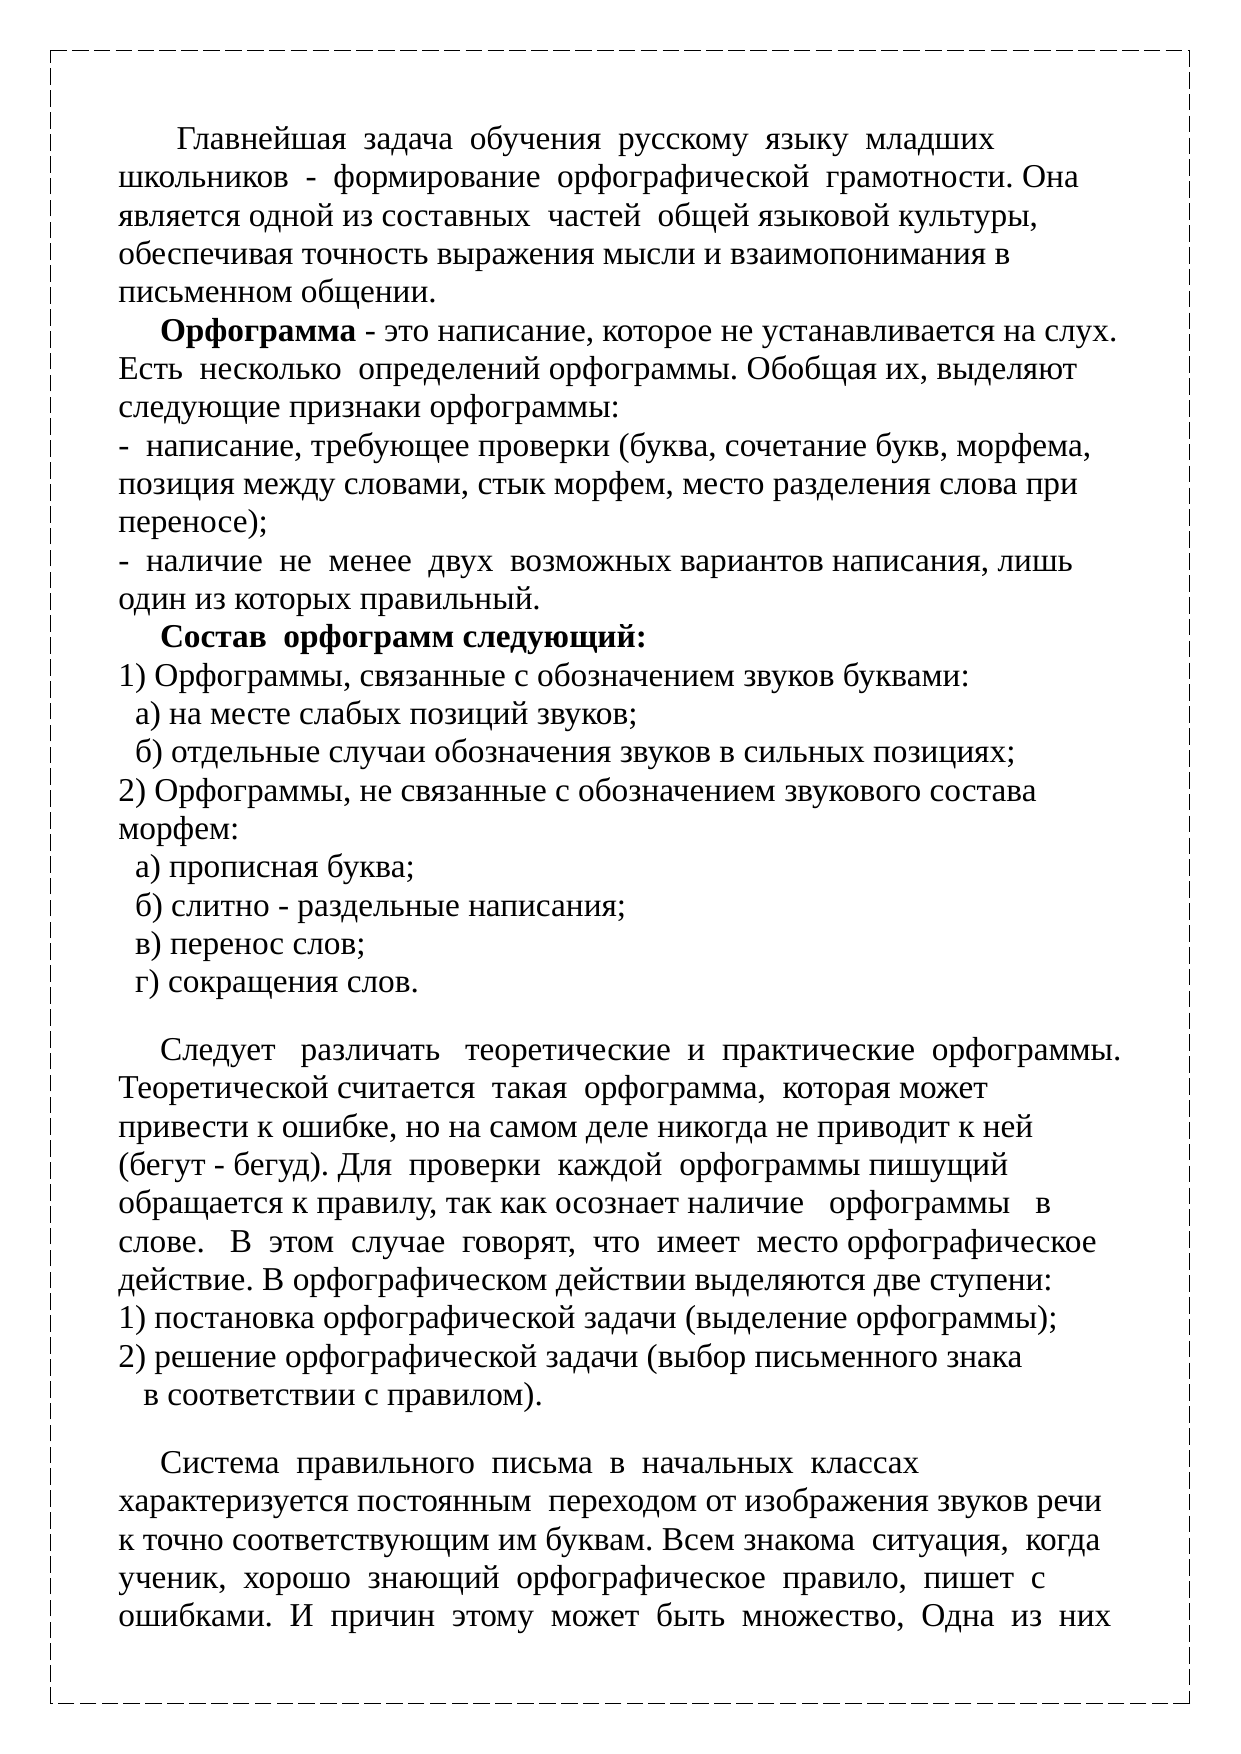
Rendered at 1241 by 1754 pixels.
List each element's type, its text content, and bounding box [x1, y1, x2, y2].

text г) сокращения слов. [118, 961, 1122, 1000]
text в) перенос слов; [118, 923, 1122, 961]
text Орфограмма - это написание, которое не устанавливается на слух. [118, 310, 1122, 348]
text Система правильного письма в начальных классах характеризуется постоянным переходом от изображения звуков речи к точно соответствующим им буквам. Всем знакома ситуация, когда ученик, хорошо знающий орфографическое правило, пишет с ошибками. И причин этому может быть множество, Одна из них [118, 1442, 1122, 1634]
text 1) Орфограммы, связанные с обозначением звуков буквами: [118, 655, 1122, 693]
text Следует различать теоретические и практические орфограммы. Теоретической считается такая орфограмма, которая может привести к ошибке, но на самом деле никогда не приводит к ней (бегут - бегуд). Для проверки каждой орфограммы пишущий обращается к правилу, так как осознает наличие орфограммы в слове. В этом случае говорят, что имеет место орфографическое действие. В орфографическом действии выделяются две ступени: [118, 1029, 1122, 1298]
text а) на месте слабых позиций звуков; [118, 693, 1122, 731]
text - написание, требующее проверки (буква, сочетание букв, морфема, позиция между словами, стык морфем, место разделения слова при переносе); [118, 425, 1122, 540]
text б) слитно - раздельные написания; [118, 885, 1122, 923]
text 1) постановка орфографической задачи (выделение орфограммы); [118, 1298, 1122, 1336]
text Состав орфограмм следующий: [118, 616, 1122, 655]
text 2) Орфограммы, не связанные с обозначением звукового состава морфем: [118, 770, 1122, 846]
text - наличие не менее двух возможных вариантов написания, лишь один из которых правильный. [118, 540, 1122, 616]
text Есть несколько определений орфограммы. Обобщая их, выделяют следующие признаки орфограммы: [118, 348, 1122, 425]
text 2) решение орфографической задачи (выбор письменного знака [118, 1336, 1122, 1374]
text б) отдельные случаи обозначения звуков в сильных позициях; [118, 731, 1122, 770]
text в соответствии с правилом). [118, 1374, 1122, 1413]
text Главнейшая задача обучения русскому языку младших школьников - формирование орфографической грамотности. Она является одной из составных частей общей языковой культуры, обеспечивая точность выражения мысли и взаимопонимания в письменном общении. [118, 118, 1122, 310]
text а) прописная буква; [118, 846, 1122, 885]
